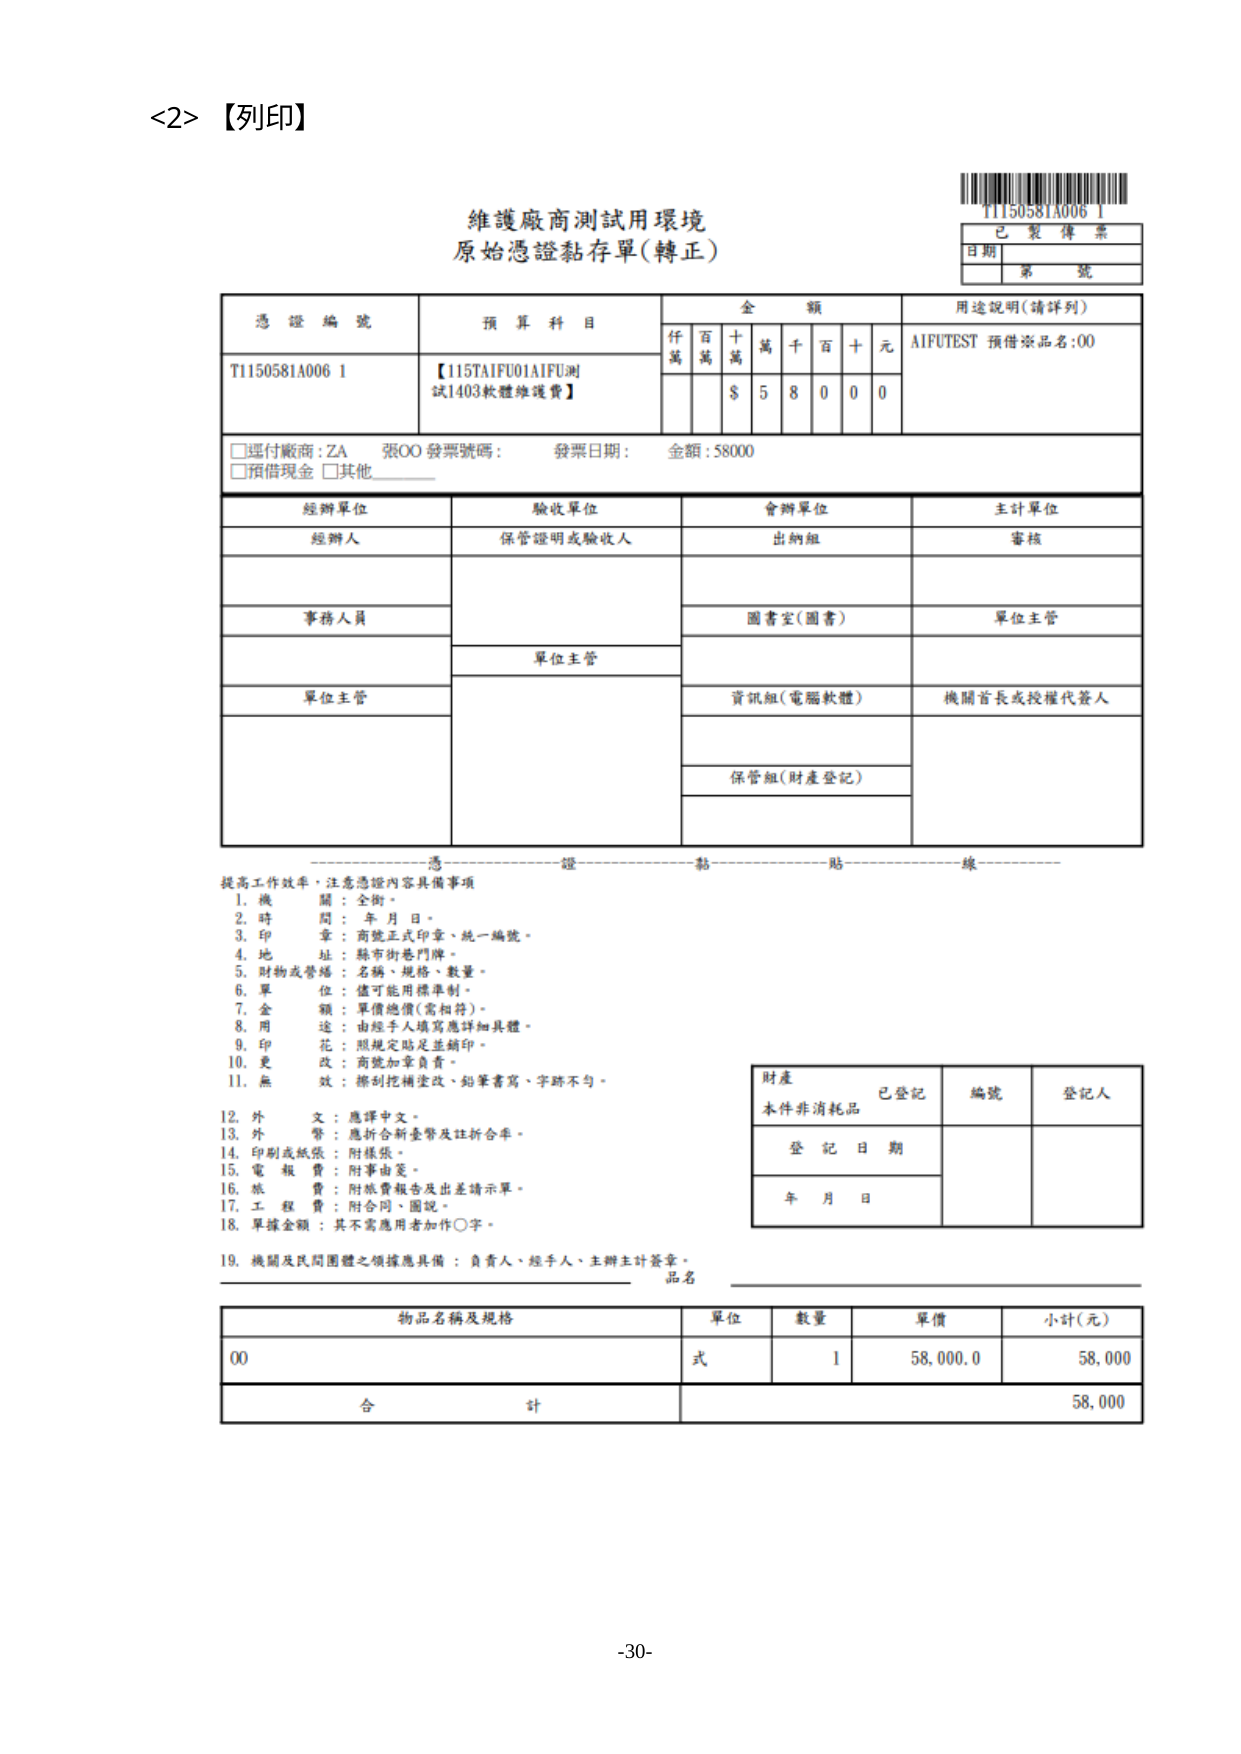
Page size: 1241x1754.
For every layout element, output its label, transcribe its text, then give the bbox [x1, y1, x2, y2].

picture [201, 153, 1167, 1442]
text <2> 【列印】 [89, 78, 1181, 153]
